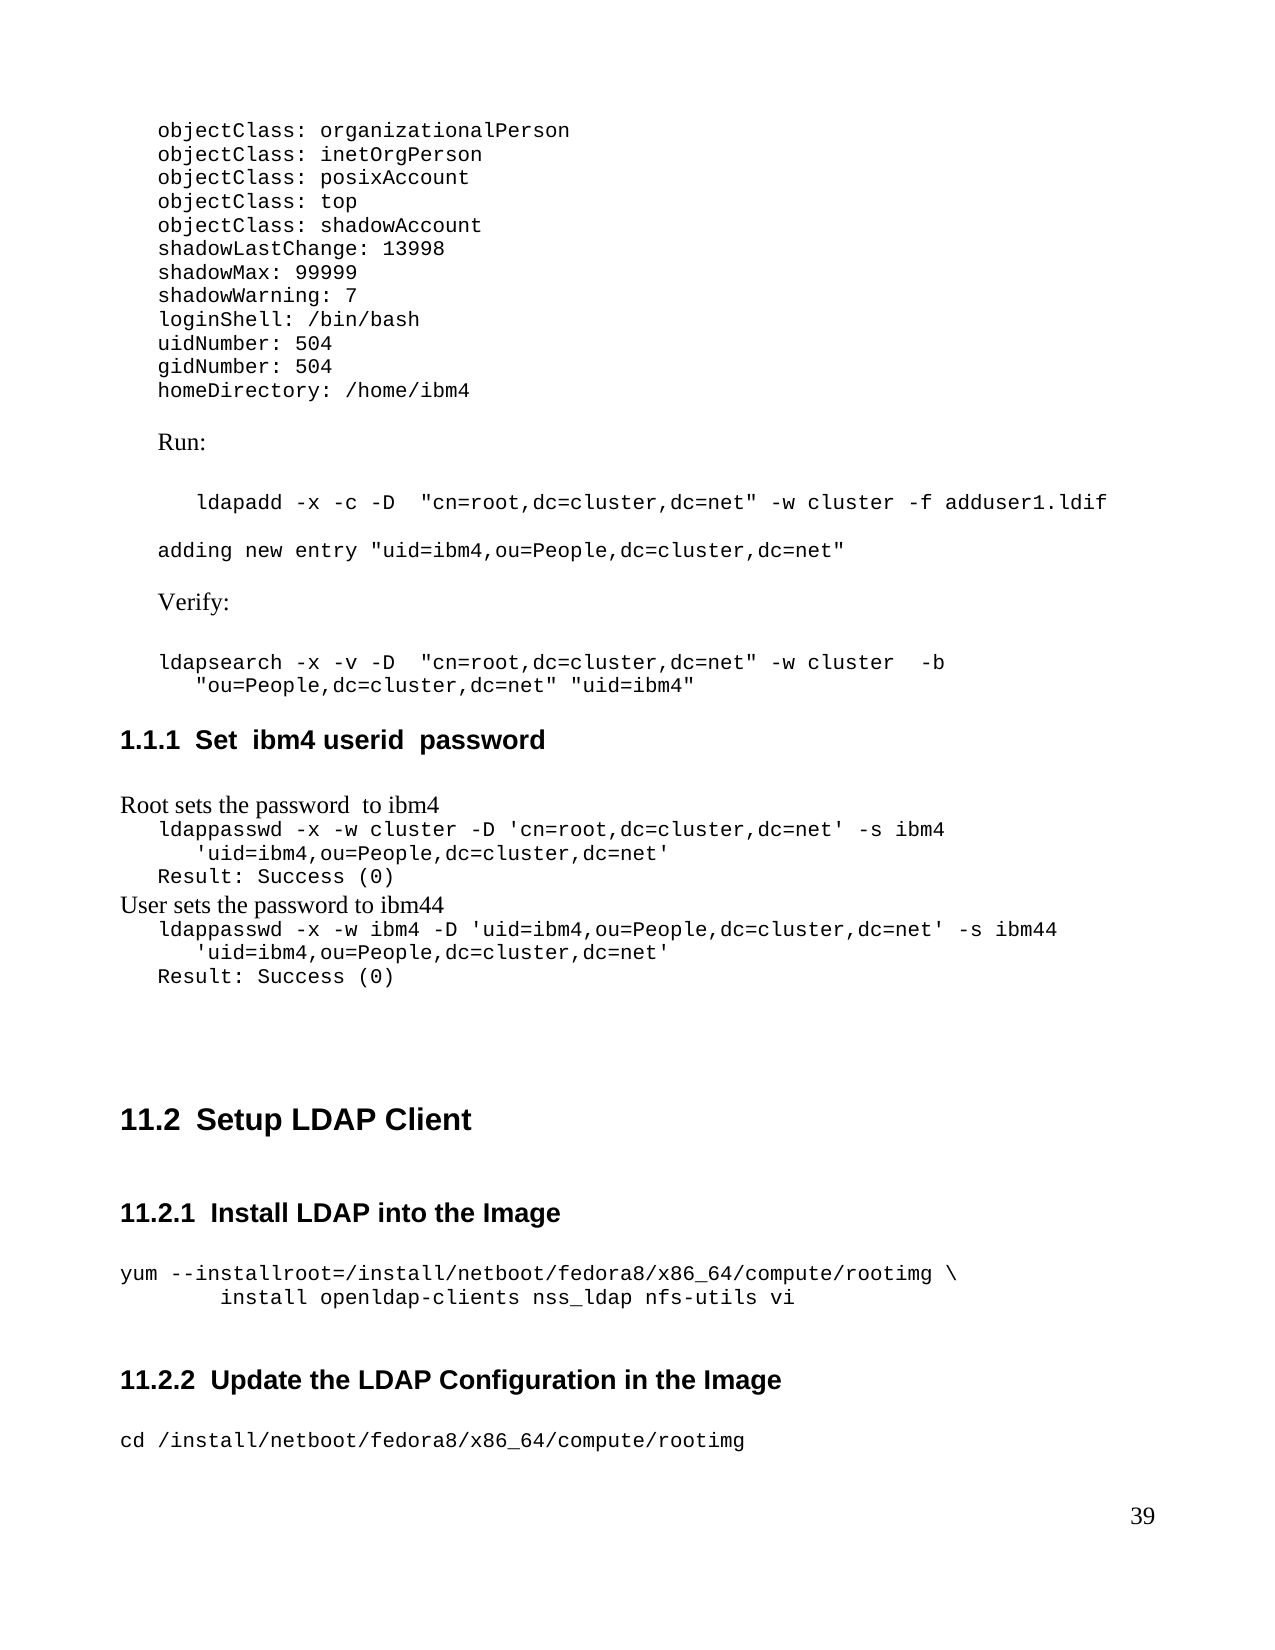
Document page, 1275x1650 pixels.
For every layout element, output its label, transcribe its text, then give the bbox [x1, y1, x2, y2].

text objectClass: posixAccount [157, 167, 1155, 191]
text Result: Success (0) [157, 866, 1155, 890]
text ldappasswd -x -w cluster -D 'cn=root,dc=cluster,dc=net' -s ibm4 'uid=ibm4,ou=People,dc=cluster,dc=net' [157, 819, 1155, 866]
text cd /install/netboot/fedora8/x86_64/compute/rootimg [120, 1430, 1155, 1454]
text shadowMax: 99999 [157, 262, 1155, 286]
text gidNumber: 504 [157, 356, 1155, 380]
subtitle Update the LDAP Configuration in the Image [120, 1364, 1155, 1395]
text shadowWarning: 7 [157, 286, 1155, 309]
subtitle Setup LDAP Client [120, 1101, 1155, 1137]
text ldappasswd -x -w ibm4 -D 'uid=ibm4,ou=People,dc=cluster,dc=net' -s ibm44 'uid=ibm4,ou=People,dc=cluster,dc=net' [157, 919, 1155, 966]
text objectClass: shadowAccount [157, 214, 1155, 238]
text User sets the password to ibm44 [120, 890, 1155, 919]
text shadowLastChange: 13998 [157, 238, 1155, 262]
text uidNumber: 504 [157, 333, 1155, 356]
subtitle Set ibm4 userid password [120, 724, 1155, 755]
text homeDirectory: /home/ibm4 [157, 380, 1155, 404]
text objectClass: organizationalPerson [157, 120, 1155, 144]
subtitle Install LDAP into the Image [120, 1197, 1155, 1228]
text install openldap-clients nss_ldap nfs-utils vi [120, 1287, 1155, 1310]
text ldapsearch -x -v -D "cn=root,dc=cluster,dc=net" -w cluster -b "ou=People,dc=cluster,dc=net" "uid=ibm4" [157, 652, 1155, 699]
text adding new entry "uid=ibm4,ou=People,dc=cluster,dc=net" [157, 539, 1155, 563]
text loginShell: /bin/bash [157, 309, 1155, 333]
text Result: Success (0) [157, 966, 1155, 990]
text ldapadd -x -c -D "cn=root,dc=cluster,dc=net" -w cluster -f adduser1.ldif [157, 469, 1155, 516]
text Root sets the password to ibm4 [120, 790, 1155, 819]
text objectClass: top [157, 191, 1155, 214]
text Verify: [157, 587, 1155, 616]
text yum --installroot=/install/netboot/fedora8/x86_64/compute/rootimg \ [120, 1263, 1155, 1287]
text objectClass: inetOrgPerson [157, 144, 1155, 167]
text Run: [157, 427, 1155, 456]
